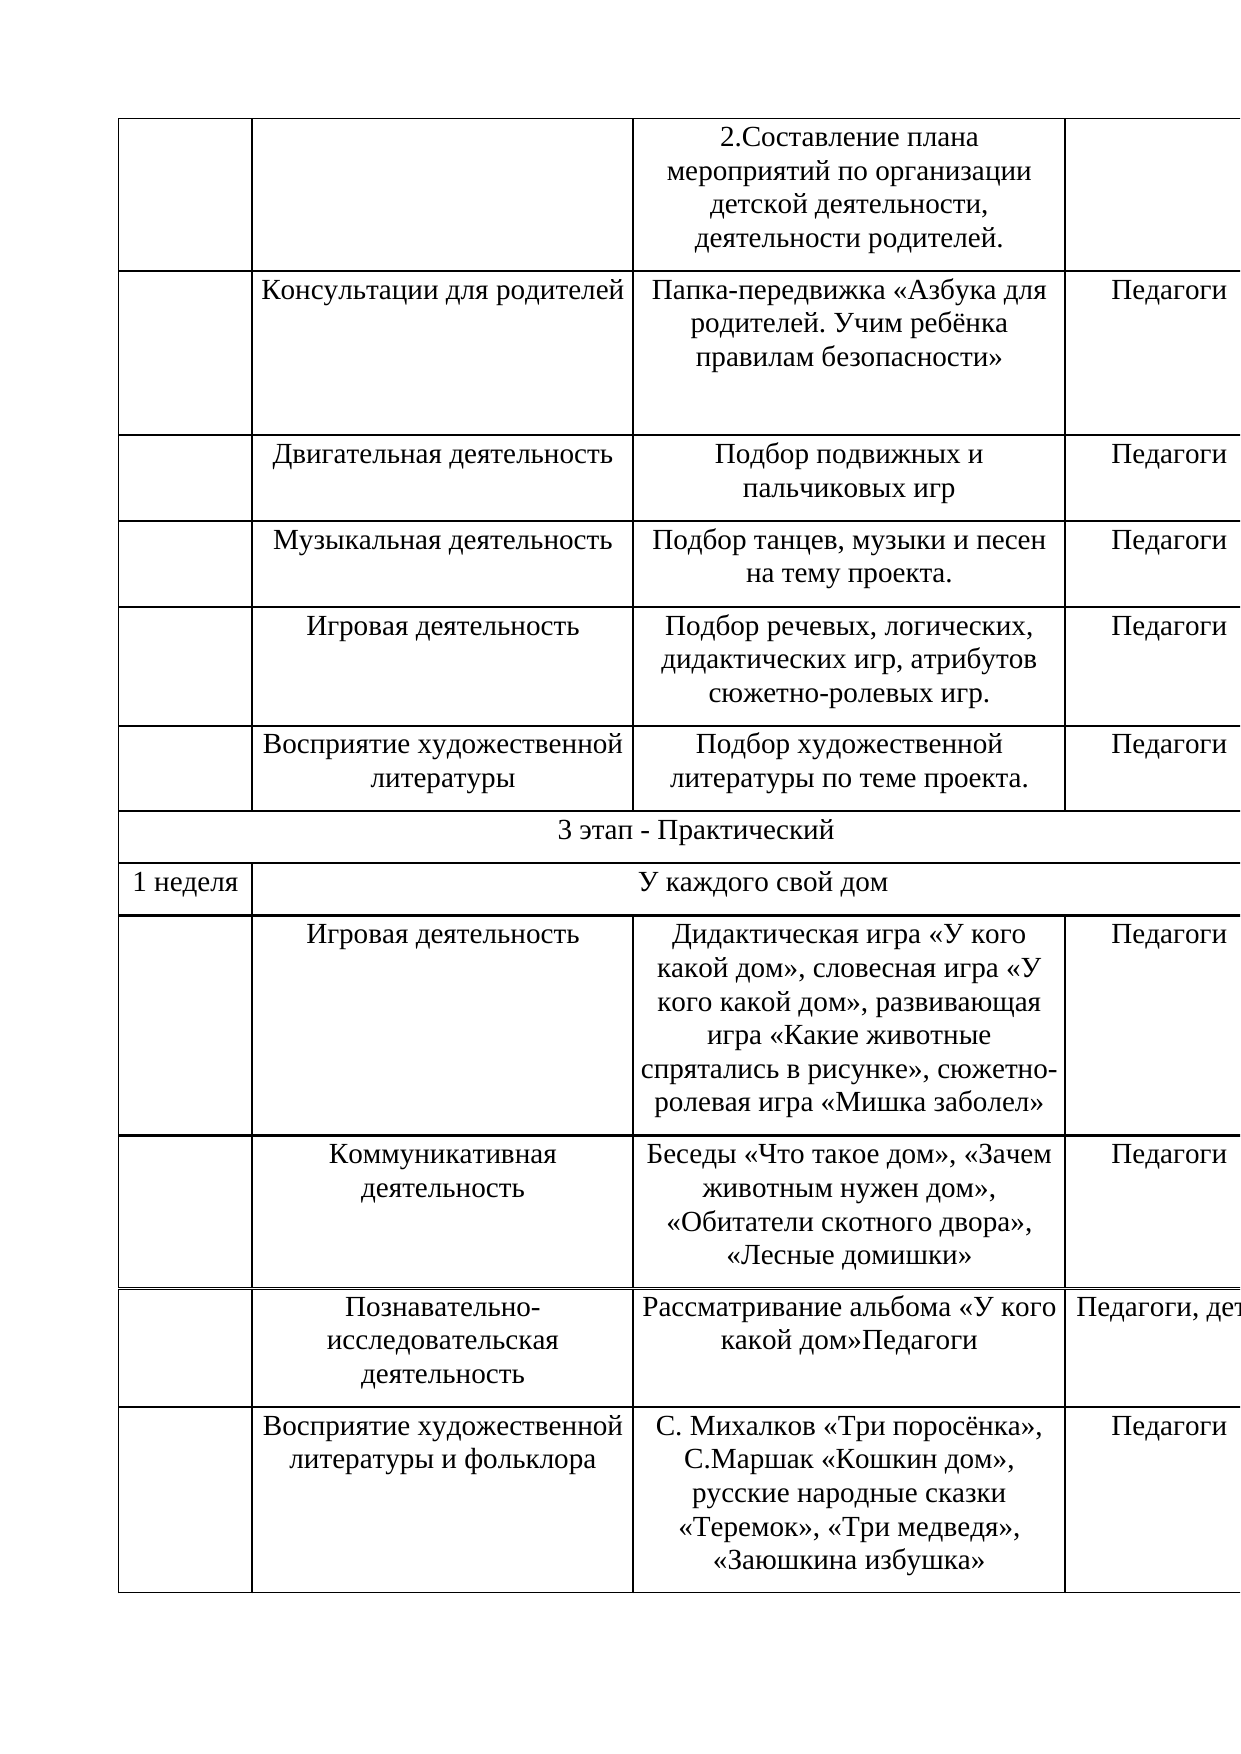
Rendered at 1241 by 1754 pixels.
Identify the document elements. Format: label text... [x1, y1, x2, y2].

table_cell Педагоги [1066, 436, 1240, 520]
table_cell Папка-передвижка «Азбука для родителей. Учим ребёнка правилам безопасности» [634, 272, 1064, 434]
table_cell [119, 1408, 251, 1592]
table_cell У каждого свой дом [253, 864, 1240, 914]
table_cell Беседы «Что такое дом», «Зачем животным нужен дом», «Обитатели скотного двора», «Лесные домишки» [634, 1137, 1064, 1287]
table_cell Дидактическая игра «У кого какой дом», словесная игра «У кого какой дом», развивающая игра «Какие животные спрятались в рисунке», сюжетно-ролевая игра «Мишка заболел» [634, 917, 1064, 1134]
table_cell 2.Составление плана мероприятий по организации детской деятельности, деятельности родителей. [634, 119, 1064, 270]
table_cell Педагоги [1066, 522, 1240, 606]
table_cell [119, 119, 251, 270]
table_cell Педагоги [1066, 272, 1240, 434]
table_cell Педагоги [1066, 1408, 1240, 1592]
table_cell Педагоги [1066, 727, 1240, 810]
table_cell Подбор речевых, логических, дидактических игр, атрибутов сюжетно-ролевых игр. [634, 608, 1064, 725]
table_cell Подбор подвижных и пальчиковых игр [634, 436, 1064, 520]
table_cell 1 неделя [119, 864, 251, 914]
table_cell [119, 1137, 251, 1287]
table_cell Игровая деятельность [253, 917, 632, 1134]
table_cell [119, 608, 251, 725]
table_cell Педагоги [1066, 608, 1240, 725]
table_cell [119, 917, 251, 1134]
table_cell Восприятие художественной литературы [253, 727, 632, 810]
table_cell Познавательно-исследовательская деятельность [253, 1290, 632, 1406]
table_cell Подбор художественной литературы по теме проекта. [634, 727, 1064, 810]
table_cell Педагоги, дети [1066, 1290, 1240, 1406]
table_cell [119, 1290, 251, 1406]
table_cell Подбор танцев, музыки и песен на тему проекта. [634, 522, 1064, 606]
table_cell Коммуникативная деятельность [253, 1137, 632, 1287]
table_cell С. Михалков «Три поросёнка», С.Маршак «Кошкин дом», русские народные сказки «Теремок», «Три медведя», «Заюшкина избушка» [634, 1408, 1064, 1592]
table_cell Двигательная деятельность [253, 436, 632, 520]
table_cell Педагоги, дети [1066, 119, 1240, 270]
table_cell 3 этап - Практический [119, 812, 1240, 862]
table_cell [119, 436, 251, 520]
table_cell [119, 727, 251, 810]
table_cell [253, 119, 632, 270]
table_cell Педагоги [1066, 1137, 1240, 1287]
table_cell Консультации для родителей [253, 272, 632, 434]
table_cell Педагоги [1066, 917, 1240, 1134]
table_cell Восприятие художественной литературы и фольклора [253, 1408, 632, 1592]
table_cell Игровая деятельность [253, 608, 632, 725]
table_cell Музыкальная деятельность [253, 522, 632, 606]
table_cell [119, 272, 251, 434]
table_cell Рассматривание альбома «У кого какой дом»Педагоги [634, 1290, 1064, 1406]
table_cell [119, 522, 251, 606]
